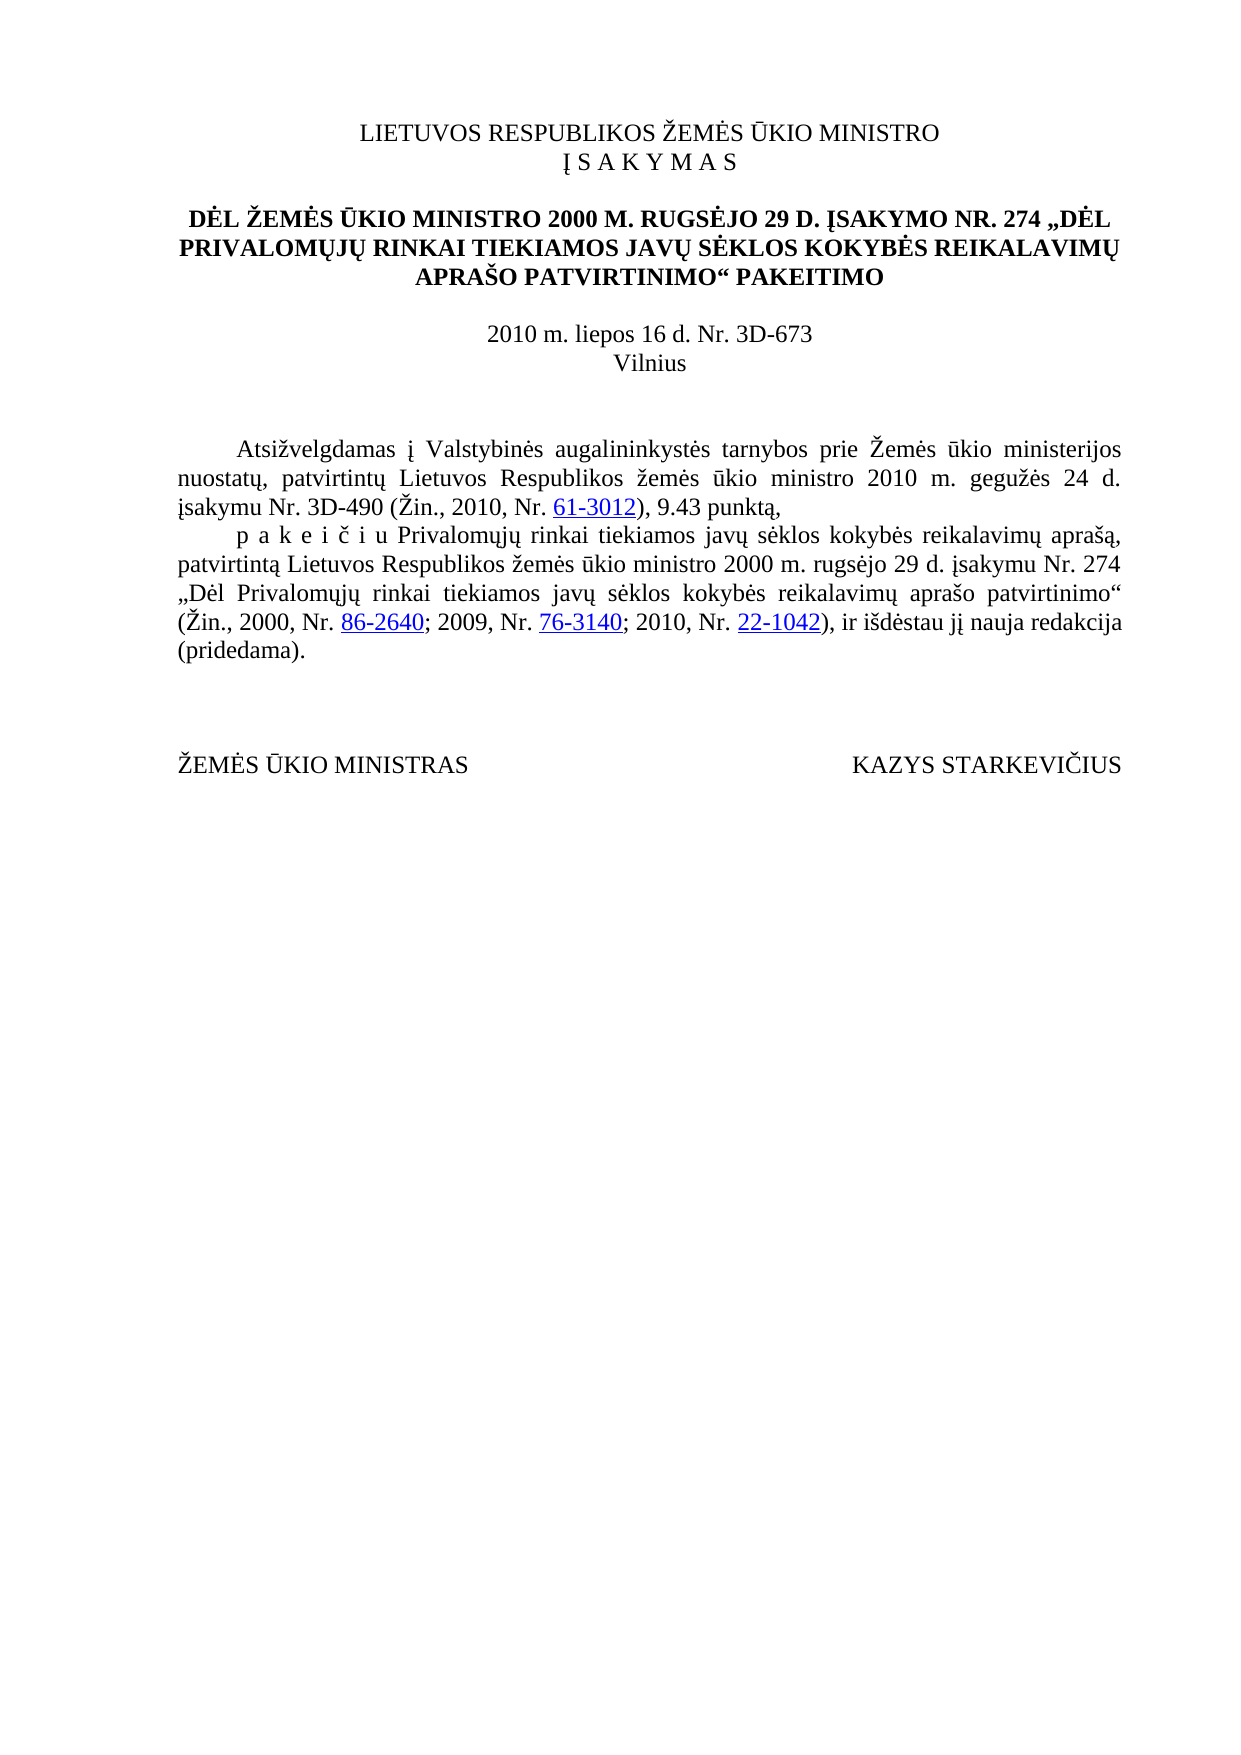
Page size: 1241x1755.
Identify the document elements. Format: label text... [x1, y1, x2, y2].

text p a k e i č i u Privalomųjų rinkai tiekiamos javų sėklos kokybės reikalavimų aprašą, patvirtintą Lietuvos Respublikos žemės ūkio ministro 2000 m. rugsėjo 29 d. įsakymu Nr. 274 „Dėl Privalomųjų rinkai tiekiamos javų sėklos kokybės reikalavimų aprašo patvirtinimo“ (Žin., 2000, Nr. 86-2640; 2009, Nr. 76-3140; 2010, Nr. 22-1042), ir išdėstau jį nauja redakcija (pridedama). [177, 521, 1122, 664]
text Į S A K Y M A S [177, 147, 1122, 176]
text Vilnius [177, 348, 1122, 377]
text Atsižvelgdamas į Valstybinės augalininkystės tarnybos prie Žemės ūkio ministerijos nuostatų, patvirtintų Lietuvos Respublikos žemės ūkio ministro 2010 m. gegužės 24 d. įsakymu Nr. 3D-490 (Žin., 2010, Nr. 61-3012), 9.43 punktą, [177, 434, 1122, 521]
text LIETUVOS RESPUBLIKOS ŽEMĖS ŪKIO MINISTRO [177, 118, 1122, 147]
text Žemės ūkio ministras Kazys Starkevičius [177, 751, 1122, 779]
text 2010 m. liepos 16 d. Nr. 3D-673 [177, 319, 1122, 348]
text DĖL ŽEMĖS ŪKIO MINISTRO 2000 M. RUGSĖJO 29 D. ĮSAKYMO Nr. 274 „DĖL PRIVALOMŲJŲ RINKAI TIEKIAMOS JAVŲ SĖKLOS KOKYBĖS REIKALAVIMŲ APRAŠO PATVIRTINIMO“ PAKEITIMO [177, 204, 1122, 291]
